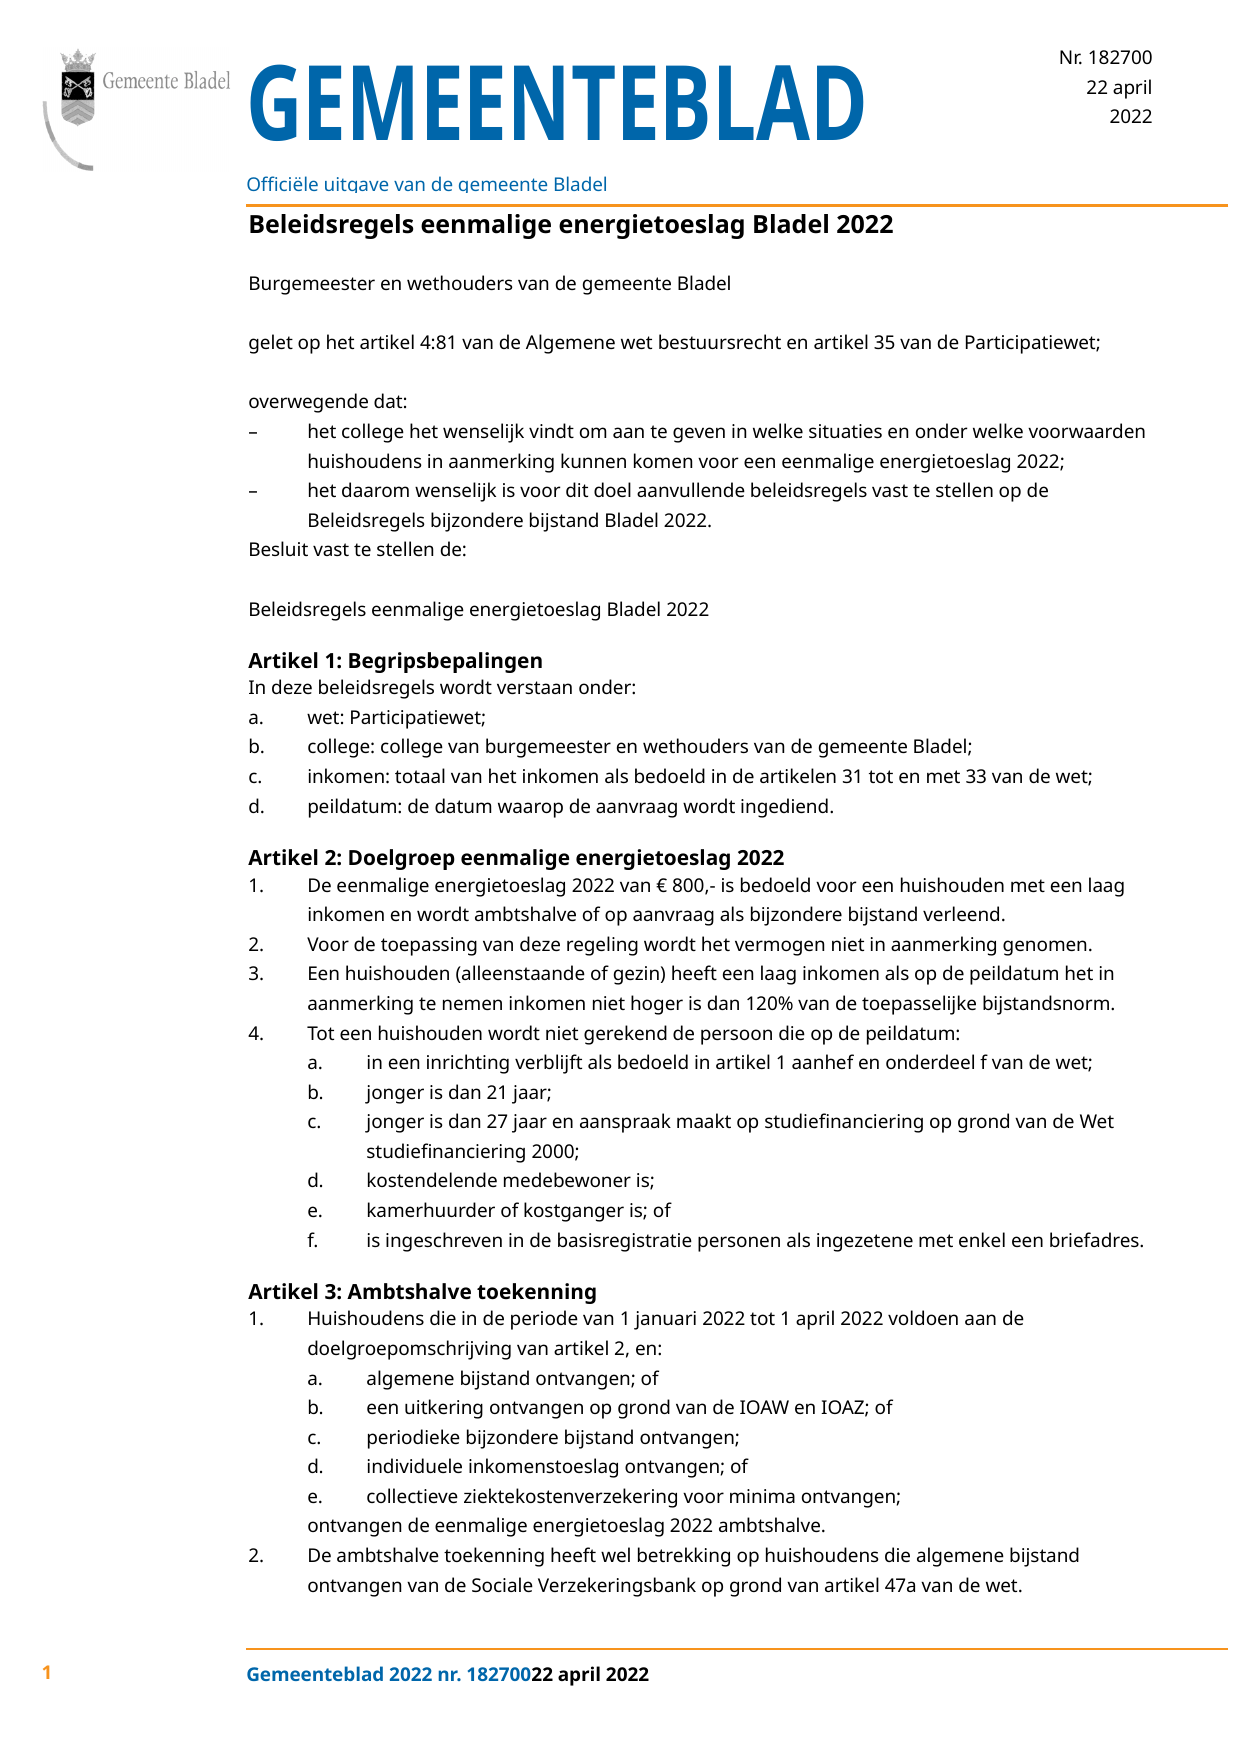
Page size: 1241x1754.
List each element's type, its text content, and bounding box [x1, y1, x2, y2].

list Tot een huishouden wordt niet gerekend de persoon die op de peildatum: [248, 1020, 1152, 1045]
list het daarom wenselijk is voor dit doel aanvullende beleidsregels vast te stellen op de Beleidsregels bijzondere bijstand Bladel 2022. [248, 477, 1152, 533]
text Artikel 3: Ambtshalve toekenning [248, 1277, 1152, 1306]
list college: college van burgemeester en wethouders van de gemeente Bladel; [248, 734, 1152, 759]
text Beleidsregels eenmalige energietoeslag Bladel 2022 [248, 207, 1152, 241]
text overwegende dat: [248, 389, 1152, 414]
text In deze beleidsregels wordt verstaan onder: [248, 674, 1152, 700]
list peildatum: de datum waarop de aanvraag wordt ingediend. [248, 793, 1152, 819]
list is ingeschreven in de basisregistratie personen als ingezetene met enkel een briefadres. [307, 1227, 1152, 1252]
text gelet op het artikel 4:81 van de Algemene wet bestuursrecht en artikel 35 van de Participatiewet; [248, 329, 1152, 355]
text Beleidsregels eenmalige energietoeslag Bladel 2022 [248, 596, 1152, 621]
text Artikel 1: Begripsbepalingen [248, 646, 1152, 674]
list een uitkering ontvangen op grond van de IOAW en IOAZ; of [307, 1394, 1152, 1420]
text Artikel 2: Doelgroep eenmalige energietoeslag 2022 [248, 843, 1152, 872]
list Huishoudens die in de periode van 1 januari 2022 tot 1 april 2022 voldoen aan de doelgroepomschrijving van artikel 2, en: [248, 1306, 1152, 1361]
list individuele inkomenstoeslag ontvangen; of [307, 1453, 1152, 1479]
list De eenmalige energietoeslag 2022 van € 800,- is bedoeld voor een huishouden met een laag inkomen en wordt ambtshalve of op aanvraag als bijzondere bijstand verleend. [248, 872, 1152, 927]
list inkomen: totaal van het inkomen als bedoeld in de artikelen 31 tot en met 33 van de wet; [248, 763, 1152, 789]
list algemene bijstand ontvangen; of [307, 1365, 1152, 1391]
picture [41, 47, 231, 172]
list jonger is dan 27 jaar en aanspraak maakt op studiefinanciering op grond van de Wet studiefinanciering 2000; [307, 1108, 1152, 1164]
list kostendelende medebewoner is; [307, 1168, 1152, 1193]
list wet: Participatiewet; [248, 704, 1152, 730]
list Een huishouden (alleenstaande of gezin) heeft een laag inkomen als op de peildatum het in aanmerking te nemen inkomen niet hoger is dan 120% van de toepasselijke bijstandsnorm. [248, 961, 1152, 1016]
list kamerhuurder of kostganger is; of [307, 1197, 1152, 1223]
list De ambtshalve toekenning heeft wel betrekking op huishoudens die algemene bijstand ontvangen van de Sociale Verzekeringsbank op grond van artikel 47a van de wet. [248, 1542, 1152, 1598]
list periodieke bijzondere bijstand ontvangen; [307, 1424, 1152, 1450]
list jonger is dan 21 jaar; [307, 1079, 1152, 1104]
list in een inrichting verblijft als bedoeld in artikel 1 aanhef en onderdeel f van de wet; [307, 1049, 1152, 1075]
text Burgemeester en wethouders van de gemeente Bladel [248, 270, 1152, 296]
list collectieve ziektekostenverzekering voor minima ontvangen; [307, 1483, 1152, 1509]
list het college het wenselijk vindt om aan te geven in welke situaties en onder welke voorwaarden huishoudens in aanmerking kunnen komen voor een eenmalige energietoeslag 2022; [248, 418, 1152, 473]
text Besluit vast te stellen de: [248, 537, 1152, 562]
list ontvangen de eenmalige energietoeslag 2022 ambtshalve. [248, 1513, 1152, 1538]
list Voor de toepassing van deze regeling wordt het vermogen niet in aanmerking genomen. [248, 931, 1152, 957]
